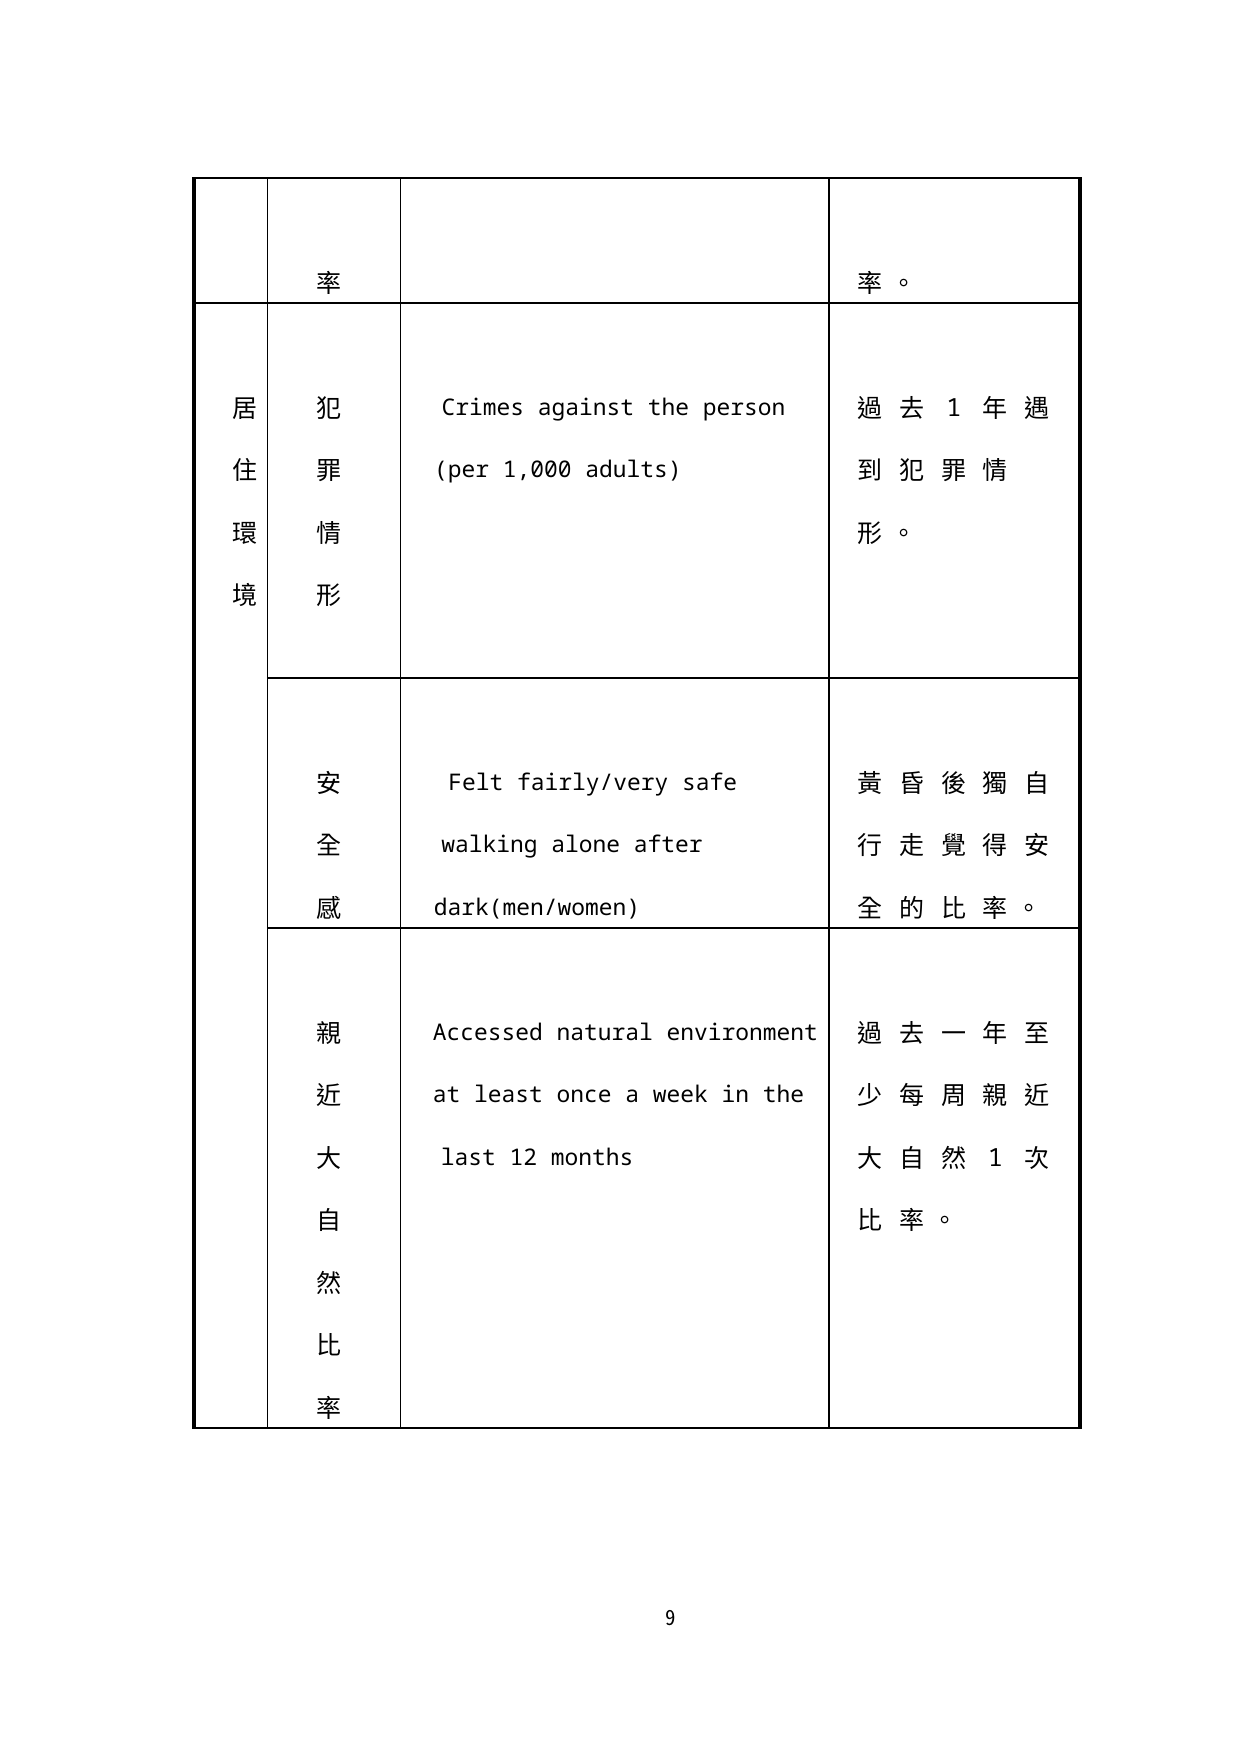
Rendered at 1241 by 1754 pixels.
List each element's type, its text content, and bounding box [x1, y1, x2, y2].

table_cell 率。 [830, 179, 1078, 302]
table_cell 犯罪情形 [268, 304, 400, 677]
table_cell [401, 179, 828, 302]
table_cell 安全感 [268, 679, 400, 927]
table_cell Felt fairly/very safe walking alone after dark(men/women) [401, 679, 828, 927]
table_cell 親近大自然比率 [268, 929, 400, 1427]
table_cell 過去1年遇到犯罪情形。 [830, 304, 1078, 677]
table_cell 率 [268, 179, 400, 302]
table_cell 過去一年至少每周親近大自然1次比率。 [830, 929, 1078, 1427]
table_cell 居住環境 [196, 304, 267, 1427]
table_cell Crimes against the person (per 1,000 adults) [401, 304, 828, 677]
table_cell [196, 179, 267, 302]
table_cell Accessed natural environment at least once a week in the last 12 months [401, 929, 828, 1427]
table_cell 黃昏後獨自行走覺得安全的比率。 [830, 679, 1078, 927]
